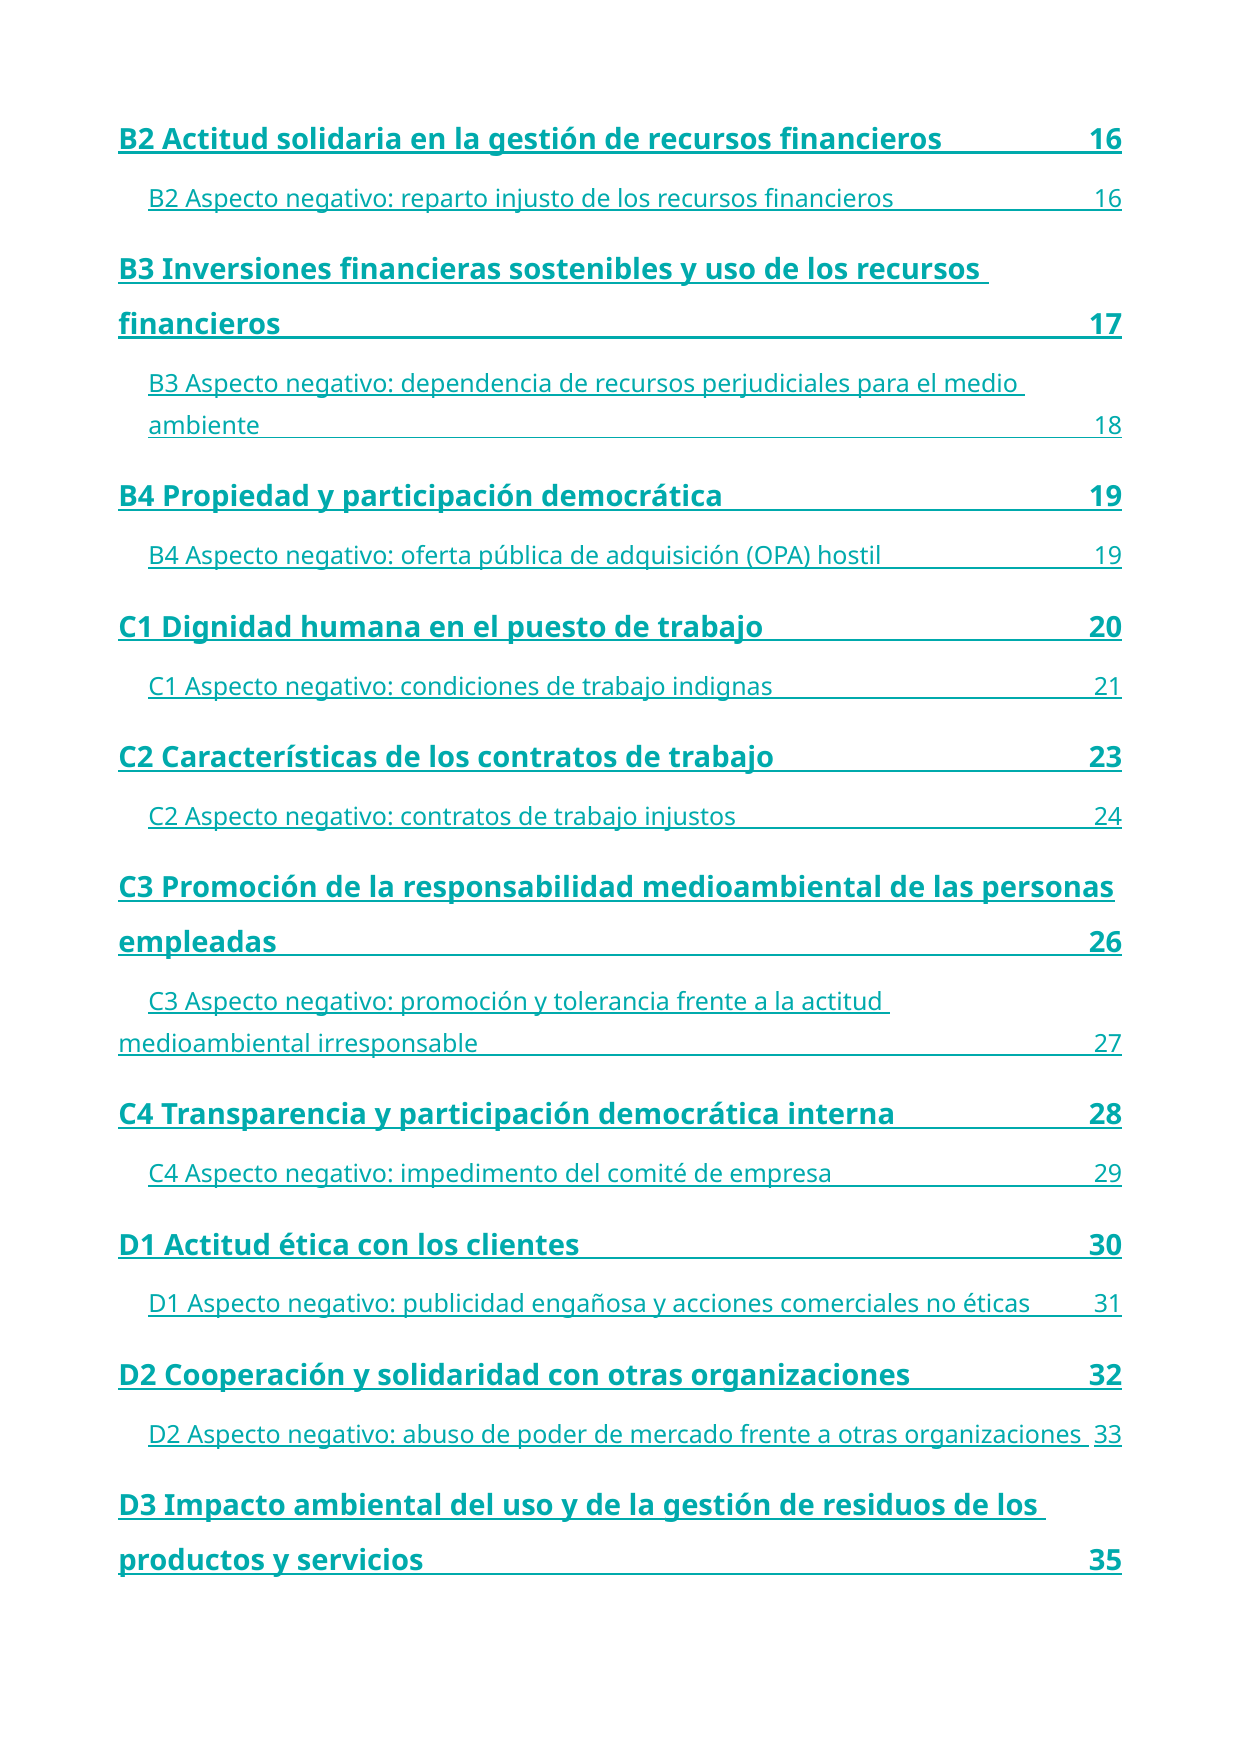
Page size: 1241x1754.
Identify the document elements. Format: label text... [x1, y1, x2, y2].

text [118, 1390, 1122, 1409]
text medioambiental irresponsable 27 [118, 1026, 1122, 1054]
text C4 Aspecto negativo: impedimento del comité de empresa 29 [148, 1156, 1122, 1185]
text [148, 569, 1122, 580]
text C2 Aspecto negativo: contratos de trabajo injustos 24 [148, 798, 1122, 827]
text C3 Promoción de la responsabilidad medioambiental de las personas empleadas 26 [118, 866, 1122, 954]
text C1 Aspecto negativo: condiciones de trabajo indignas 21 [148, 668, 1122, 697]
text B3 Aspecto negativo: dependencia de recursos perjudiciales para el medio ambiente 18 [148, 365, 1122, 437]
text [148, 699, 1122, 711]
text C1 Dignidad humana en el puesto de trabajo 20 [118, 606, 1122, 639]
text [118, 1129, 1122, 1148]
text B4 Propiedad y participación democrática 19 [118, 476, 1122, 509]
text [148, 211, 1122, 223]
text [118, 956, 1122, 976]
text [148, 1187, 1122, 1198]
text D3 Impacto ambiental del uso y de la gestión de residuos de los productos y servicios 35 [118, 1484, 1122, 1573]
text D2 Aspecto negativo: abuso de poder de mercado frente a otras organizaciones 33 [148, 1416, 1122, 1459]
text [148, 1317, 1122, 1329]
text [148, 438, 1122, 450]
text [118, 339, 1122, 358]
text B3 Inversiones financieras sostenibles y uso de los recursos financieros 17 [118, 248, 1122, 336]
text [118, 154, 1122, 173]
text C4 Transparencia y participación democrática interna 28 [118, 1094, 1122, 1127]
text [118, 1259, 1122, 1279]
text [148, 829, 1122, 841]
text C3 Aspecto negativo: promoción y tolerancia frente a la actitud [148, 983, 1122, 1026]
text D1 Actitud ética con los clientes 30 [118, 1224, 1122, 1257]
text [118, 772, 1122, 791]
text [118, 1056, 1122, 1068]
text D2 Cooperación y solidaridad con otras organizaciones 32 [118, 1354, 1122, 1388]
text [118, 641, 1122, 661]
text D1 Aspecto negativo: publicidad engañosa y acciones comerciales no éticas 31 [148, 1286, 1122, 1315]
text B2 Actitud solidaria en la gestión de recursos financieros 16 [118, 118, 1122, 151]
text B2 Aspecto negativo: reparto injusto de los recursos financieros 16 [148, 180, 1122, 209]
text B4 Aspecto negativo: oferta pública de adquisición (OPA) hostil 19 [148, 538, 1122, 567]
text C2 Características de los contratos de trabajo 23 [118, 736, 1122, 770]
text [118, 1575, 1122, 1594]
text [118, 511, 1122, 530]
